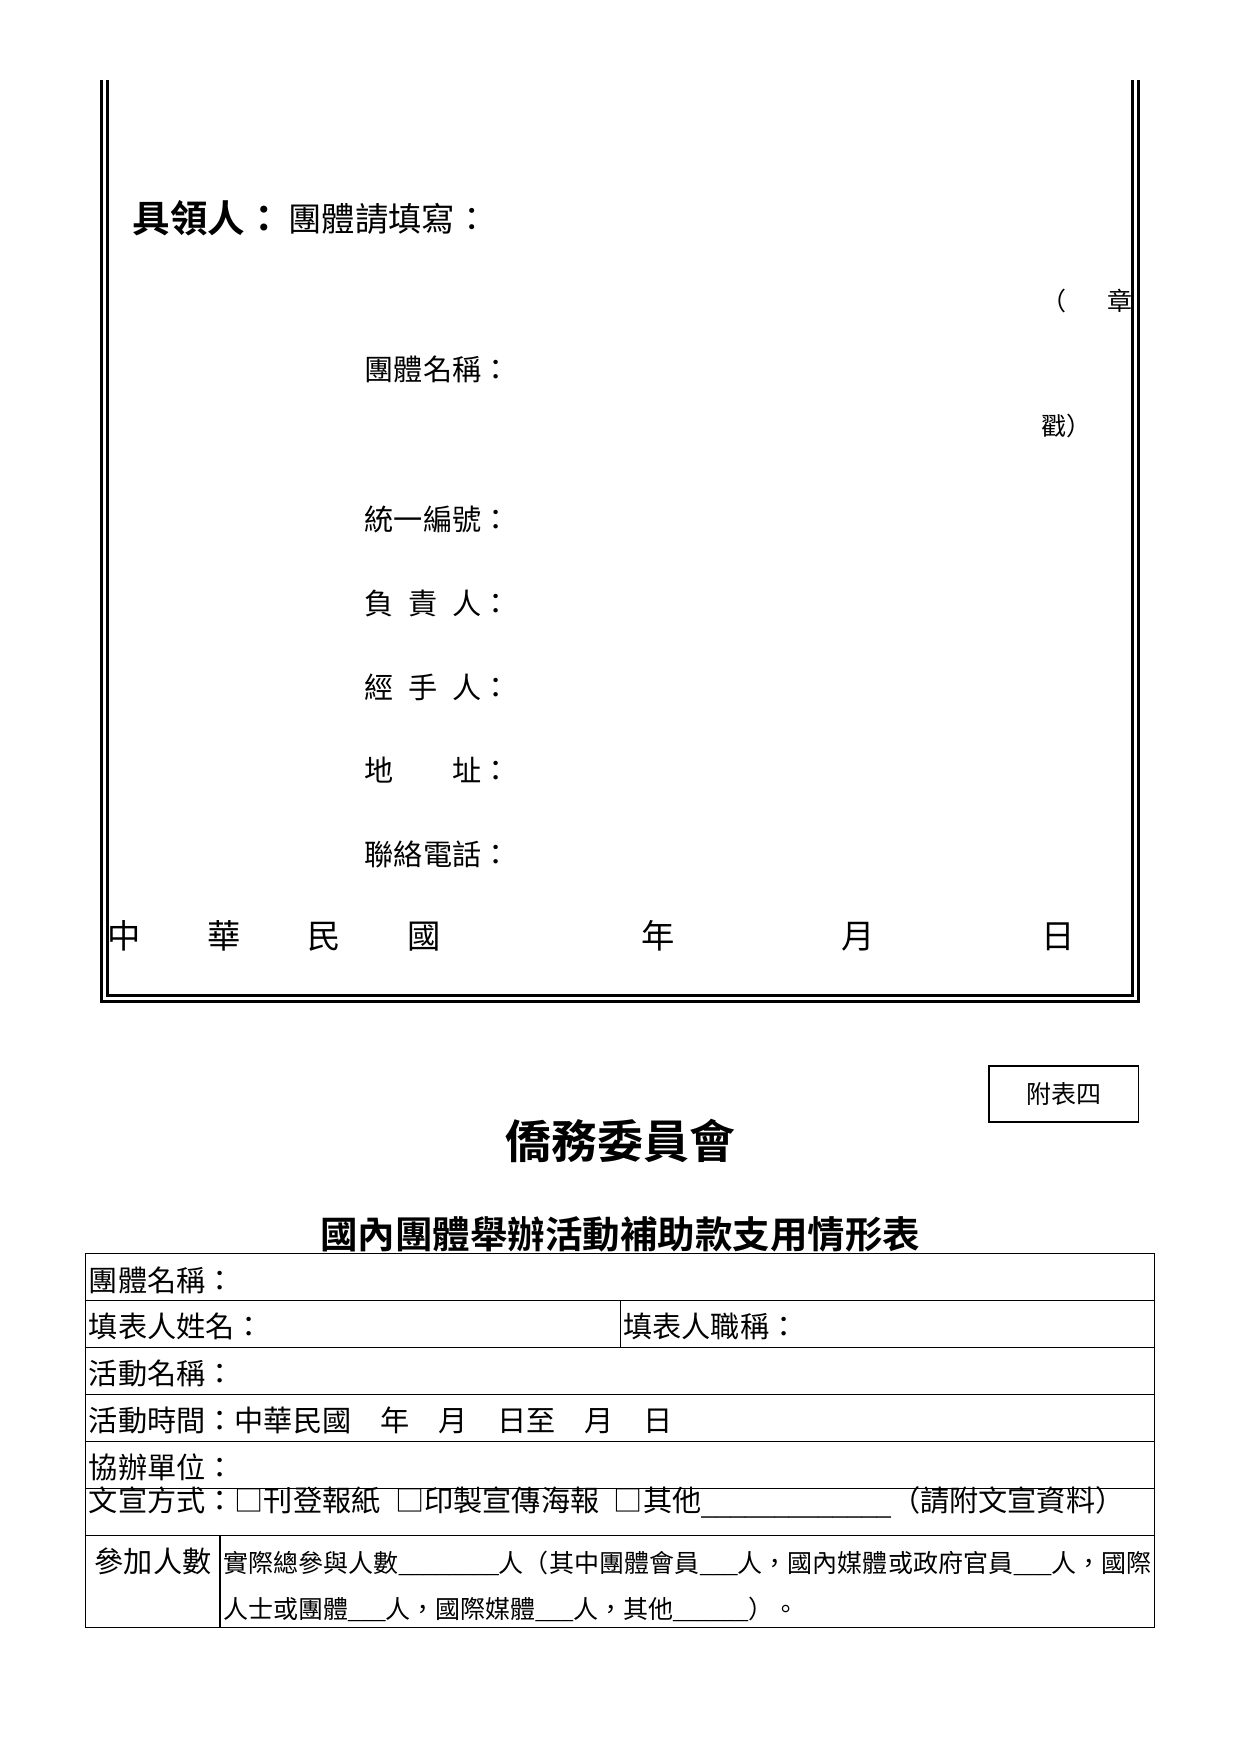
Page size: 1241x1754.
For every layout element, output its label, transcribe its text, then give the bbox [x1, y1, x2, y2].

table_cell [362, 80, 1038, 174]
table_cell 統一編號： [362, 474, 1038, 558]
table_cell 中 華 民 國 年 月 日 [109, 893, 1131, 994]
table_cell 經 手 人： [362, 641, 1038, 725]
table_cell [109, 558, 285, 641]
text 僑務委員會 [89, 1066, 1152, 1191]
text 國內團體舉辦活動補助款支用情形表 [89, 1191, 1152, 1253]
table_cell 協辦單位： [86, 1442, 1154, 1488]
table_cell 活動時間：中華民國 年 月 日至 月 日 [86, 1395, 1154, 1441]
table_cell [285, 474, 362, 558]
table_cell [1038, 725, 1131, 809]
text 附表四 [1004, 1074, 1123, 1110]
table_cell 地 址： [362, 725, 1038, 809]
table_cell [109, 725, 285, 809]
table_cell [285, 80, 362, 174]
table_cell 填表人職稱： [621, 1301, 1154, 1347]
table_cell [1038, 474, 1131, 558]
table_cell 參加人數 [86, 1536, 219, 1627]
table_header 團體名稱： [86, 1254, 1154, 1300]
table_cell [285, 809, 362, 893]
table_cell [1038, 641, 1131, 725]
table_cell [285, 641, 362, 809]
table_cell 具領人： [109, 174, 285, 558]
table_cell [1038, 80, 1131, 174]
table_cell 負 責 人： [362, 558, 1038, 641]
table_cell 實際總參與人數________人（其中團體會員___人，國內媒體或政府官員___人，國際人士或團體___人，國際媒體___人，其他______）。 [221, 1536, 1154, 1627]
table_cell [109, 809, 285, 893]
table_cell [109, 80, 285, 174]
table_cell 活動名稱： [86, 1348, 1154, 1394]
table_cell 文宣方式：□刊登報紙 □印製宣傳海報 □其他_____________（請附文宣資料） [86, 1489, 1154, 1534]
table_cell [1038, 174, 1131, 258]
table_cell [285, 258, 362, 474]
table_cell [109, 641, 285, 725]
table_cell [1038, 558, 1131, 641]
table_cell （章戳） [1038, 258, 1131, 474]
table_cell 填表人姓名： [86, 1301, 620, 1347]
table_cell 聯絡電話： [362, 809, 1038, 893]
table_cell [285, 558, 362, 641]
table_cell [1038, 809, 1131, 893]
table_cell 團體請填寫： [285, 174, 1038, 258]
table_cell 團體名稱： [362, 258, 1038, 474]
